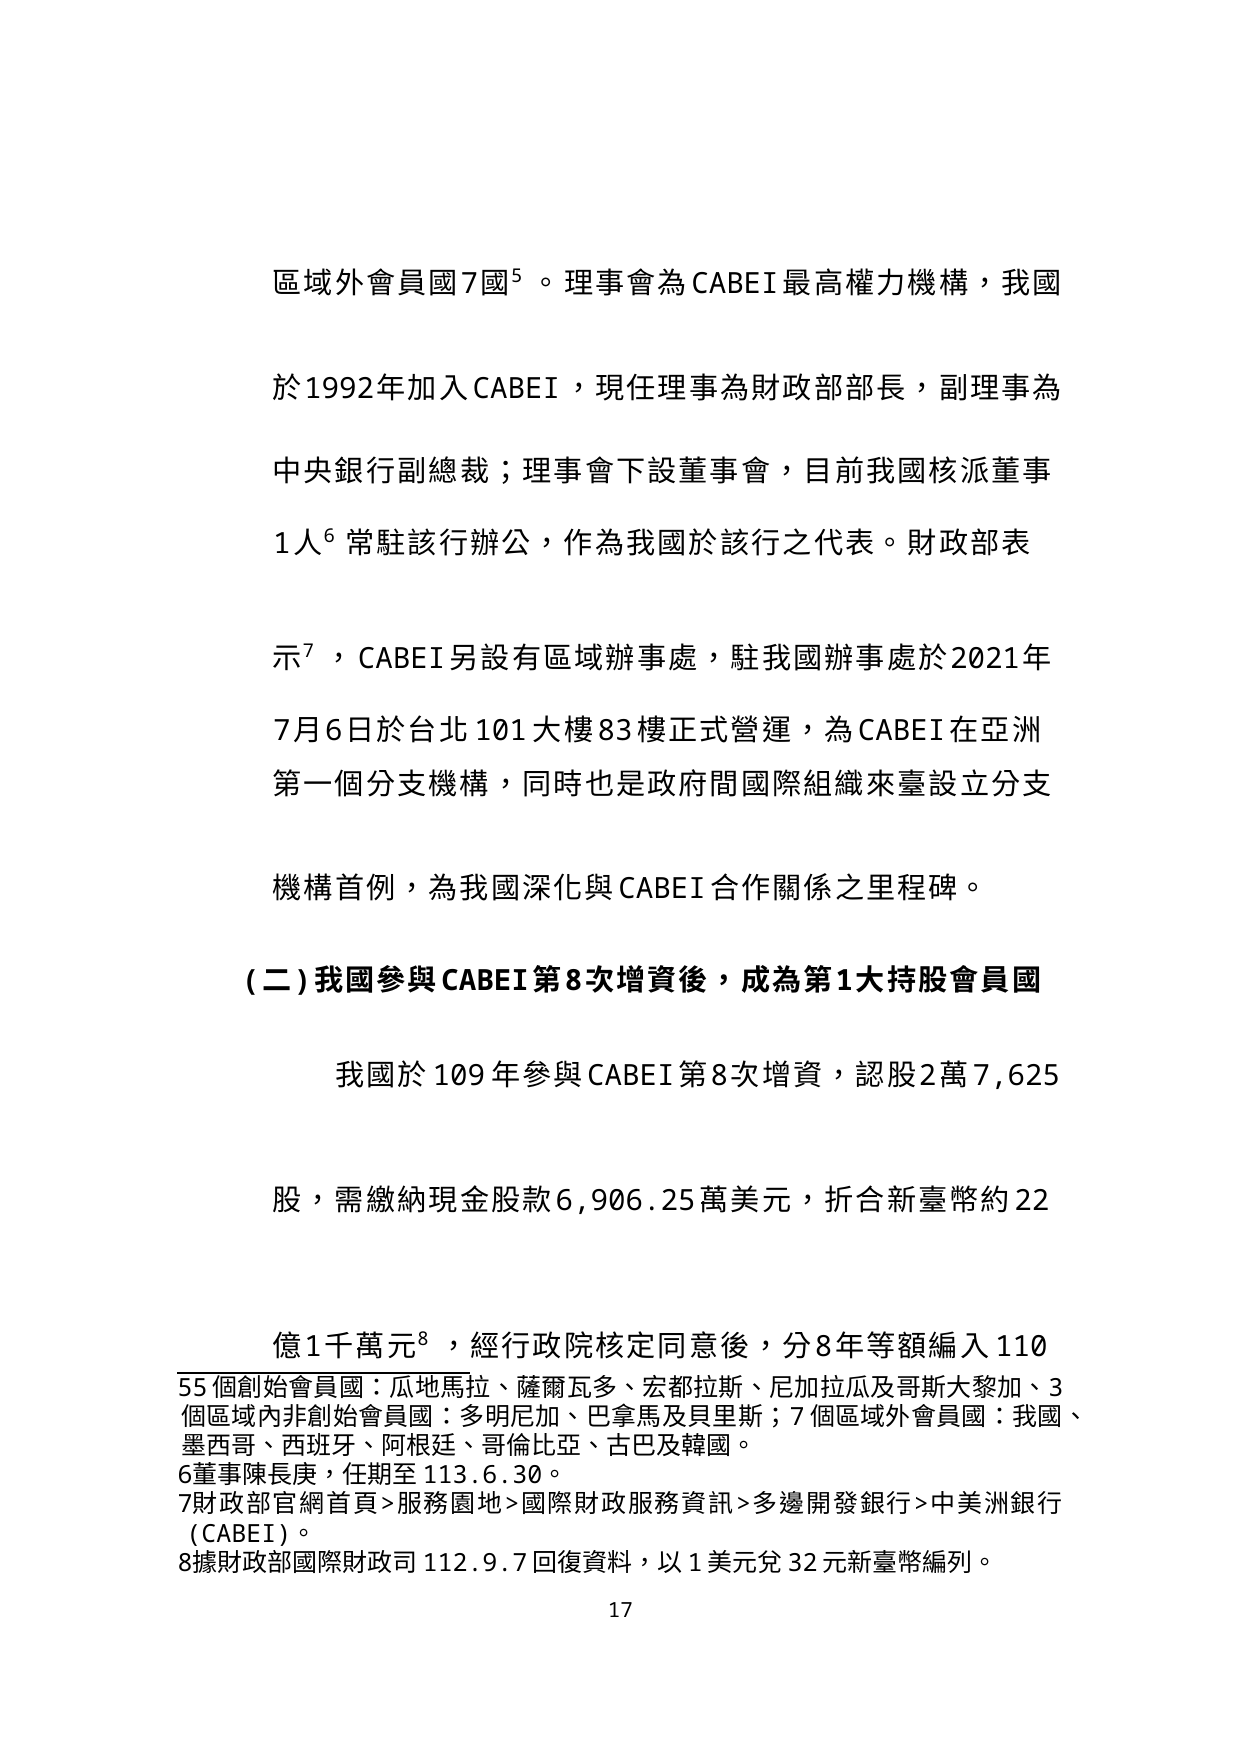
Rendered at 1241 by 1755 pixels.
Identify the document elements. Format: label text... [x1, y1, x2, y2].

text 據財政部國際財政司112.9.7回復資料，以1美元兌32元新臺幣編列。 [177, 1548, 1063, 1577]
text 5個創始會員國：瓜地馬拉、薩爾瓦多、宏都拉斯、尼加拉瓜及哥斯大黎加、3個區域內非創始會員國：多明尼加、巴拿馬及貝里斯；7個區域外會員國：我國、墨西哥、西班牙、阿根廷、哥倫比亞、古巴及韓國。 [177, 1373, 1063, 1460]
text 中美洲銀行(Central American Bank for Economic Integration,CABEI)創立於1960年，總部位於宏都拉斯首都德古西加巴，成立目的在提供融資及技術協助以促進中美洲地區經濟及社會發展。目前會員國共15國，包括創始會員國5國、區域內非創始會員國3國及區域外會員國7國。理事會為CABEI最高權力機構，我國於1992年加入CABEI，現任理事為財政部部長，副理事為中央銀行副總裁；理事會下設董事會，目前我國核派董事1人常駐該行辦公，作為我國於該行之代表。財政部表示，CABEI另設有區域辦事處，駐我國辦事處於2021年7月6日於台北101大樓83樓正式營運，為CABEI在亞洲第一個分支機構，同時也是政府間國際組織來臺設立分支機構首例，為我國深化與CABEI合作關係之里程碑。 [266, 177, 1063, 927]
text 財政部官網首頁>服務園地>國際財政服務資訊>多邊開發銀行>中美洲銀行 (CABEI)。 [177, 1489, 1063, 1548]
text (二)我國參與CABEI第8次增資後，成為第1大持股會員國 [236, 927, 1063, 990]
text 董事陳長庚，任期至113.6.30。 [177, 1460, 1063, 1489]
text 我國於109年參與CABEI第8次增資，認股2萬7,625股，需繳納現金股款6,906.25萬美元，折合新臺幣約22億1千萬元，經行政院核定同意後，分8年等額編入110至117年度預算，110至112年度已編列8億2,875萬元，113年度編列第4年經費2億7,625萬元，未來4年將再編列11億500萬元。我國參與CABEI第8次增資認股後，合計持股7萬7,625股，持股比率11.09%，成為第1大持股會員國(詳表1)。 [266, 990, 1063, 1365]
